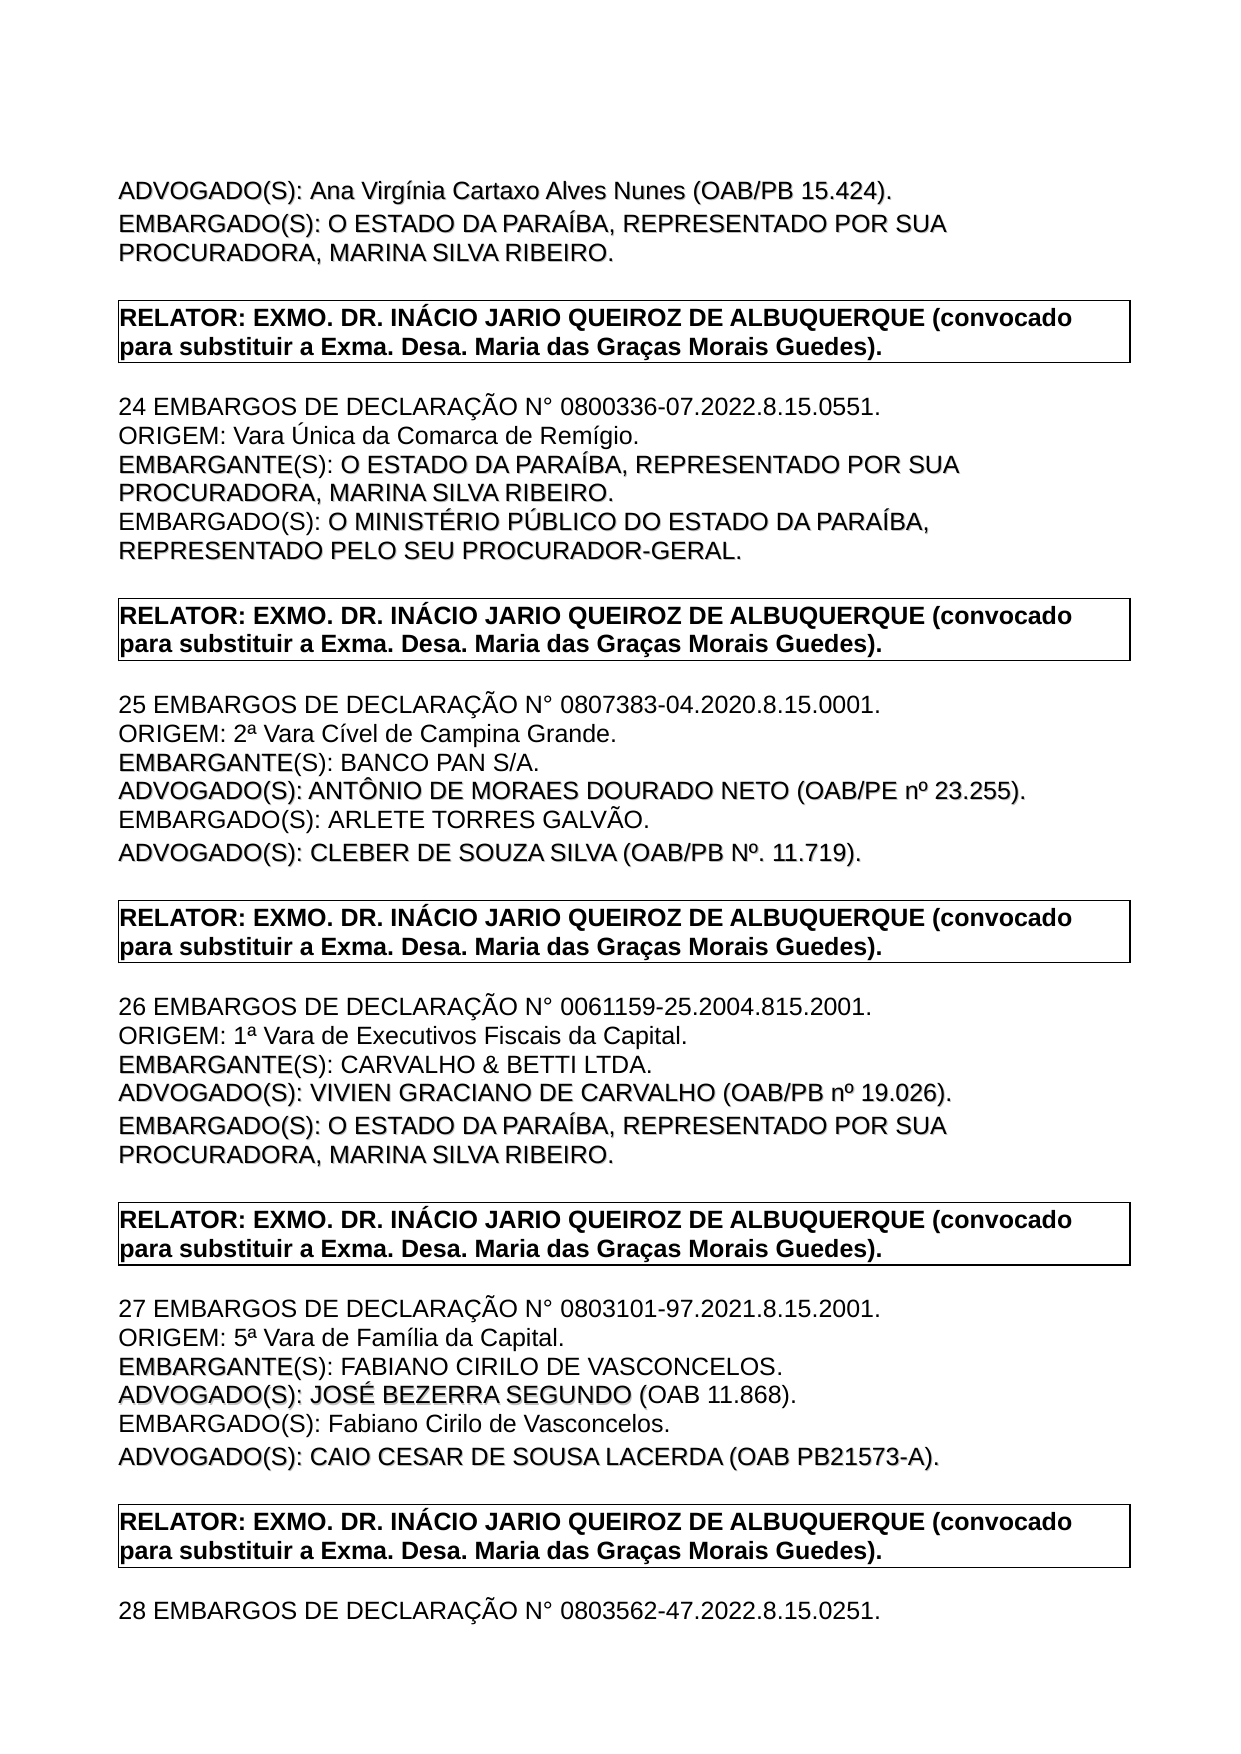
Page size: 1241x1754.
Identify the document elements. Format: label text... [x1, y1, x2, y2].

text EMBARGADO(S): O ESTADO DA PARAÍBA, REPRESENTADO POR SUA PROCURADORA, MARINA SILVA RIBEIRO. [118, 209, 1131, 267]
text EMBARGADO(S): Fabiano Cirilo de Vasconcelos. [118, 1409, 1122, 1438]
text ORIGEM: 5ª Vara de Família da Capital. [118, 1323, 1122, 1352]
text ADVOGADO(S): ANTÔNIO DE MORAES DOURADO NETO (OAB/PE nº 23.255). [118, 776, 1122, 805]
text EMBARGADO(S): O MINISTÉRIO PÚBLICO DO ESTADO DA PARAÍBA, REPRESENTADO PELO SEU PROCURADOR-GERAL. [118, 507, 1122, 565]
text 26 EMBARGOS DE DECLARAÇÃO N° 0061159-25.2004.815.2001. [118, 992, 1122, 1021]
text 25 EMBARGOS DE DECLARAÇÃO N° 0807383-04.2020.8.15.0001. [118, 690, 1122, 719]
text EMBARGANTE(S): FABIANO CIRILO DE VASCONCELOS. [118, 1352, 1122, 1381]
text EMBARGANTE(S): CARVALHO & BETTI LTDA. [118, 1050, 1122, 1078]
text RELATOR: EXMO. DR. INÁCIO JARIO QUEIROZ DE ALBUQUERQUE (convocado para substituir a Exma. Desa. Maria das Graças Morais Guedes). [119, 1203, 1129, 1264]
text EMBARGANTE(S): O ESTADO DA PARAÍBA, REPRESENTADO POR SUA PROCURADORA, MARINA SILVA RIBEIRO. [118, 450, 1122, 507]
text ORIGEM: 1ª Vara de Executivos Fiscais da Capital. [118, 1021, 1122, 1050]
text 28 EMBARGOS DE DECLARAÇÃO N° 0803562-47.2022.8.15.0251. [118, 1596, 1122, 1625]
text ADVOGADO(S): CAIO CESAR DE SOUSA LACERDA (OAB PB21573-A). [118, 1442, 1131, 1471]
text ADVOGADO(S): JOSÉ BEZERRA SEGUNDO (OAB 11.868). [118, 1381, 1122, 1409]
text 27 EMBARGOS DE DECLARAÇÃO N° 0803101-97.2021.8.15.2001. [118, 1294, 1122, 1323]
text ADVOGADO(S): Ana Virgínia Cartaxo Alves Nunes (OAB/PB 15.424). [118, 176, 1122, 205]
text EMBARGANTE(S): BANCO PAN S/A. [118, 748, 1122, 776]
text ORIGEM: Vara Única da Comarca de Remígio. [118, 421, 1122, 450]
text RELATOR: EXMO. DR. INÁCIO JARIO QUEIROZ DE ALBUQUERQUE (convocado para substituir a Exma. Desa. Maria das Graças Morais Guedes). [119, 599, 1129, 660]
text 24 EMBARGOS DE DECLARAÇÃO N° 0800336-07.2022.8.15.0551. [118, 392, 1122, 421]
text ADVOGADO(S): CLEBER DE SOUZA SILVA (OAB/PB Nº. 11.719). [118, 838, 1131, 867]
text EMBARGADO(S): O ESTADO DA PARAÍBA, REPRESENTADO POR SUA PROCURADORA, MARINA SILVA RIBEIRO. [118, 1111, 1131, 1169]
text RELATOR: EXMO. DR. INÁCIO JARIO QUEIROZ DE ALBUQUERQUE (convocado para substituir a Exma. Desa. Maria das Graças Morais Guedes). [119, 301, 1129, 362]
text RELATOR: EXMO. DR. INÁCIO JARIO QUEIROZ DE ALBUQUERQUE (convocado para substituir a Exma. Desa. Maria das Graças Morais Guedes). [119, 1505, 1129, 1567]
text ORIGEM: 2ª Vara Cível de Campina Grande. [118, 719, 1122, 748]
text EMBARGADO(S): ARLETE TORRES GALVÃO. [118, 805, 1122, 834]
text RELATOR: EXMO. DR. INÁCIO JARIO QUEIROZ DE ALBUQUERQUE (convocado para substituir a Exma. Desa. Maria das Graças Morais Guedes). [119, 901, 1129, 962]
text ADVOGADO(S): VIVIEN GRACIANO DE CARVALHO (OAB/PB nº 19.026). [118, 1078, 1122, 1107]
